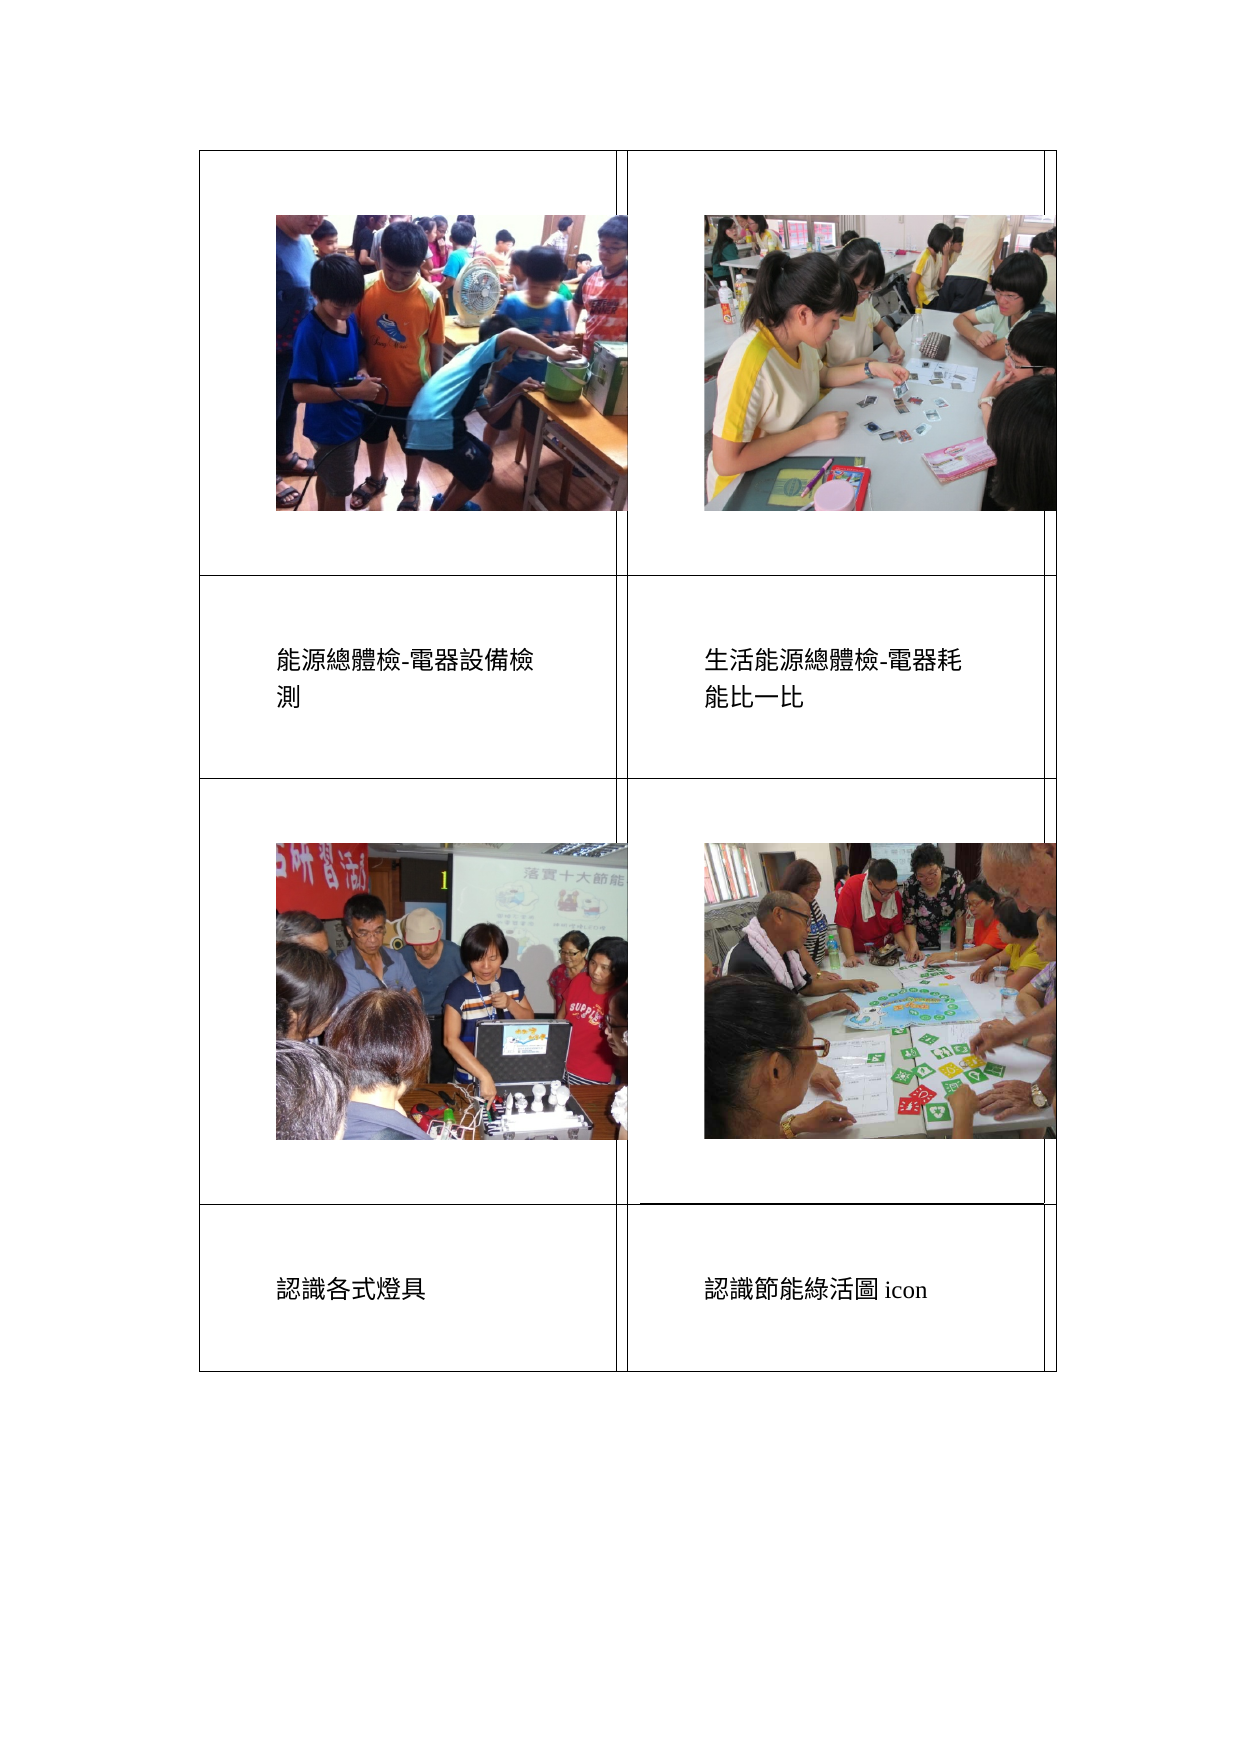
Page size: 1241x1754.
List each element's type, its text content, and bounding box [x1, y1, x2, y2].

table_cell [1045, 1205, 1056, 1371]
table_cell [617, 576, 627, 778]
table_cell [617, 779, 627, 843]
table_header [617, 511, 627, 575]
table_cell [617, 1140, 627, 1204]
table_header [1045, 151, 1056, 215]
table_cell [200, 779, 616, 1204]
table_cell [1045, 576, 1056, 778]
table_header [617, 151, 627, 215]
table_header [200, 151, 616, 575]
table_cell 認識節能綠活圖icon [628, 1205, 1044, 1371]
table_cell [1045, 779, 1056, 843]
table_header [628, 151, 1044, 575]
table_cell [628, 779, 1056, 1204]
table_header [1045, 511, 1056, 575]
table_cell 認識各式燈具 [200, 1205, 616, 1371]
table_cell 能源總體檢-電器設備檢測 [200, 576, 616, 778]
table_cell 生活能源總體檢-電器耗能比一比 [628, 576, 1044, 778]
table_cell [617, 1205, 627, 1371]
